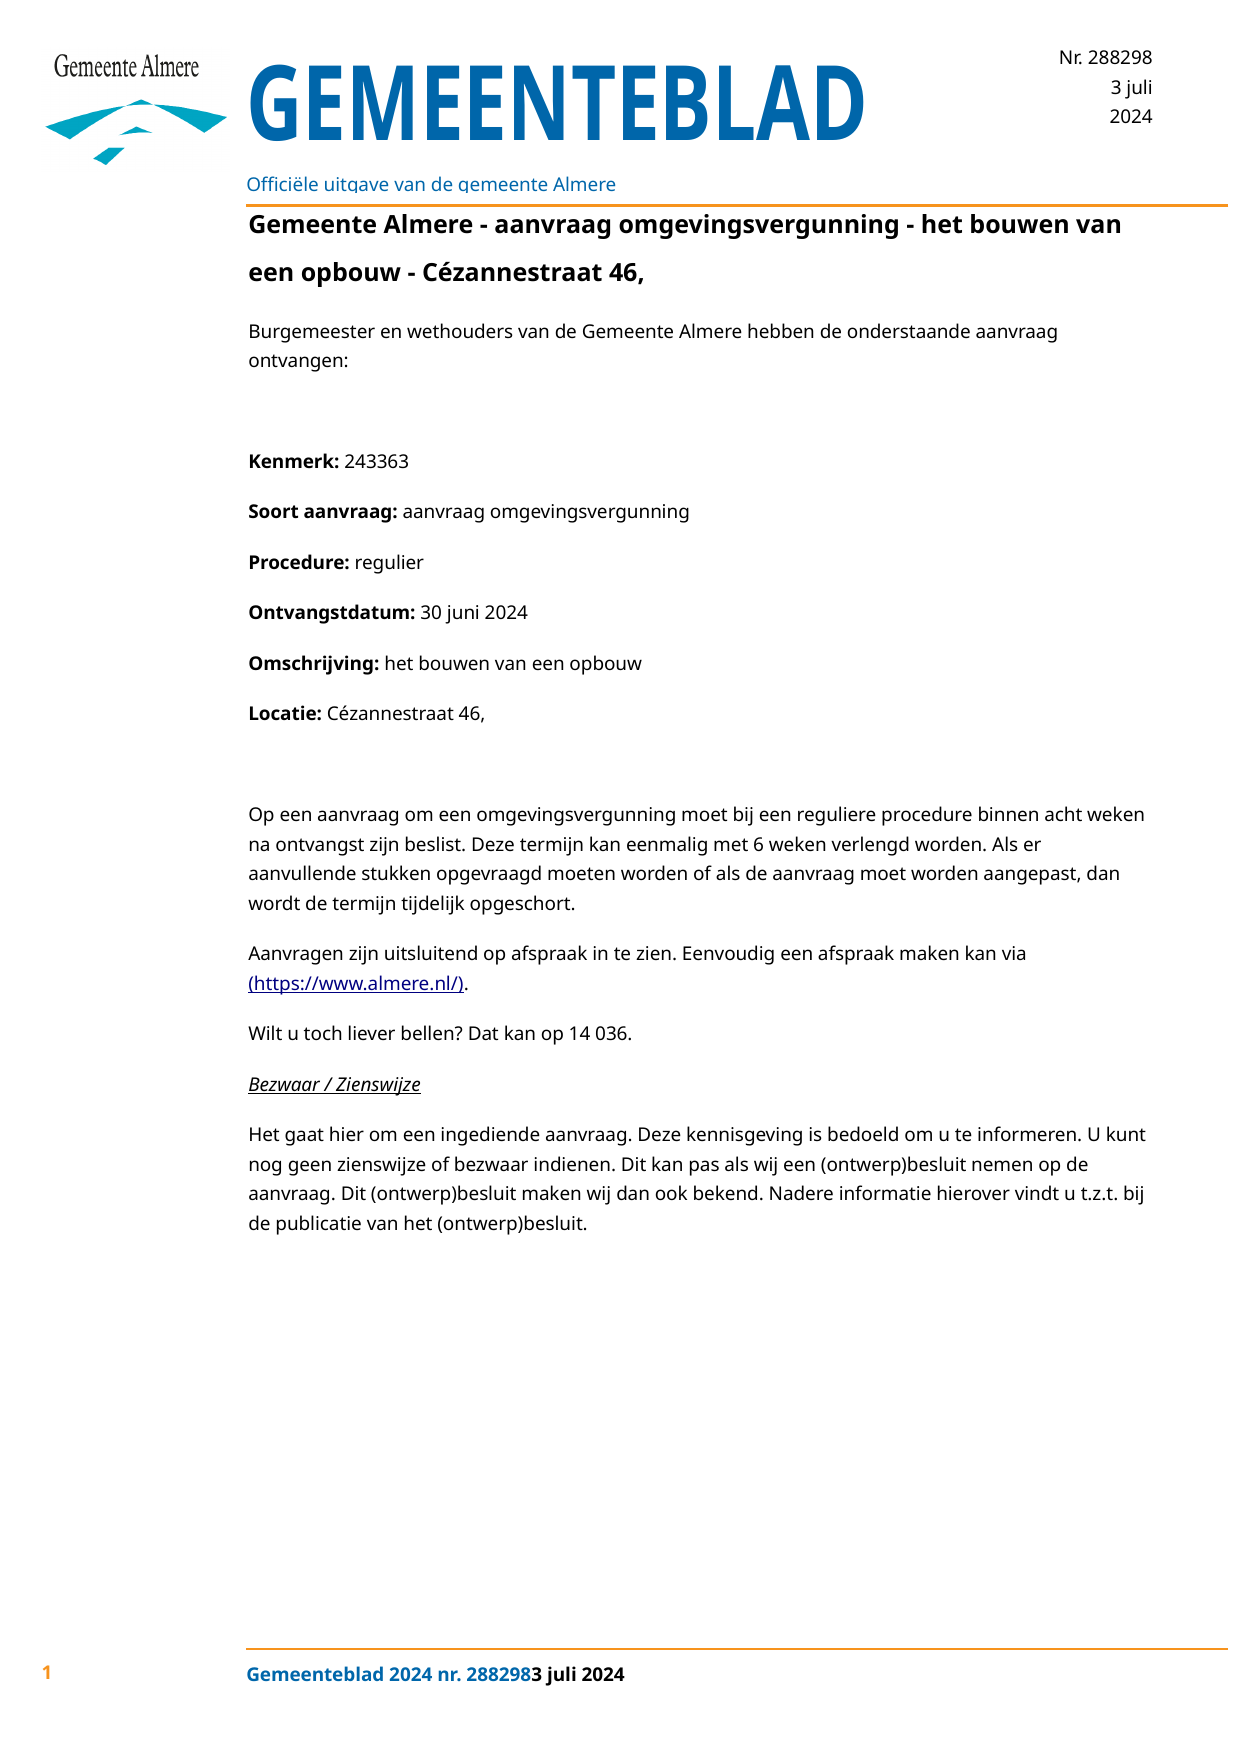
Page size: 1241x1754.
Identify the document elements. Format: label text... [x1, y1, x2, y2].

text Burgemeester en wethouders van de Gemeente Almere hebben de onderstaande aanvraag ontvangen: [248, 318, 1152, 373]
picture [41, 47, 231, 172]
text Omschrijving: het bouwen van een opbouw [248, 650, 1152, 676]
text Locatie: Cézannestraat 46, [248, 700, 1152, 726]
text Het gaat hier om een ingediende aanvraag. Deze kennisgeving is bedoeld om u te informeren. U kunt nog geen zienswijze of bezwaar indienen. Dit kan pas als wij een (ontwerp)besluit nemen op de aanvraag. Dit (ontwerp)besluit maken wij dan ook bekend. Nadere informatie hierover vindt u t.z.t. bij de publicatie van het (ontwerp)besluit. [248, 1121, 1152, 1236]
text Procedure: regulier [248, 549, 1152, 575]
text Kenmerk: 243363 [248, 448, 1152, 474]
text Gemeente Almere - aanvraag omgevingsvergunning - het bouwen van een opbouw - Cézannestraat 46, [248, 207, 1152, 288]
text Ontvangstdatum: 30 juni 2024 [248, 599, 1152, 625]
text Wilt u toch liever bellen? Dat kan op 14 036. [248, 1020, 1152, 1046]
text Bezwaar / Zienswijze [248, 1071, 1152, 1097]
text Soort aanvraag: aanvraag omgevingsvergunning [248, 499, 1152, 524]
text Op een aanvraag om een omgevingsvergunning moet bij een reguliere procedure binnen acht weken na ontvangst zijn beslist. Deze termijn kan eenmalig met 6 weken verlengd worden. Als er aanvullende stukken opgevraagd moeten worden of als de aanvraag moet worden aangepast, dan wordt de termijn tijdelijk opgeschort. [248, 801, 1152, 916]
text Aanvragen zijn uitsluitend op afspraak in te zien. Eenvoudig een afspraak maken kan via (https://www.almere.nl/). [248, 940, 1152, 996]
